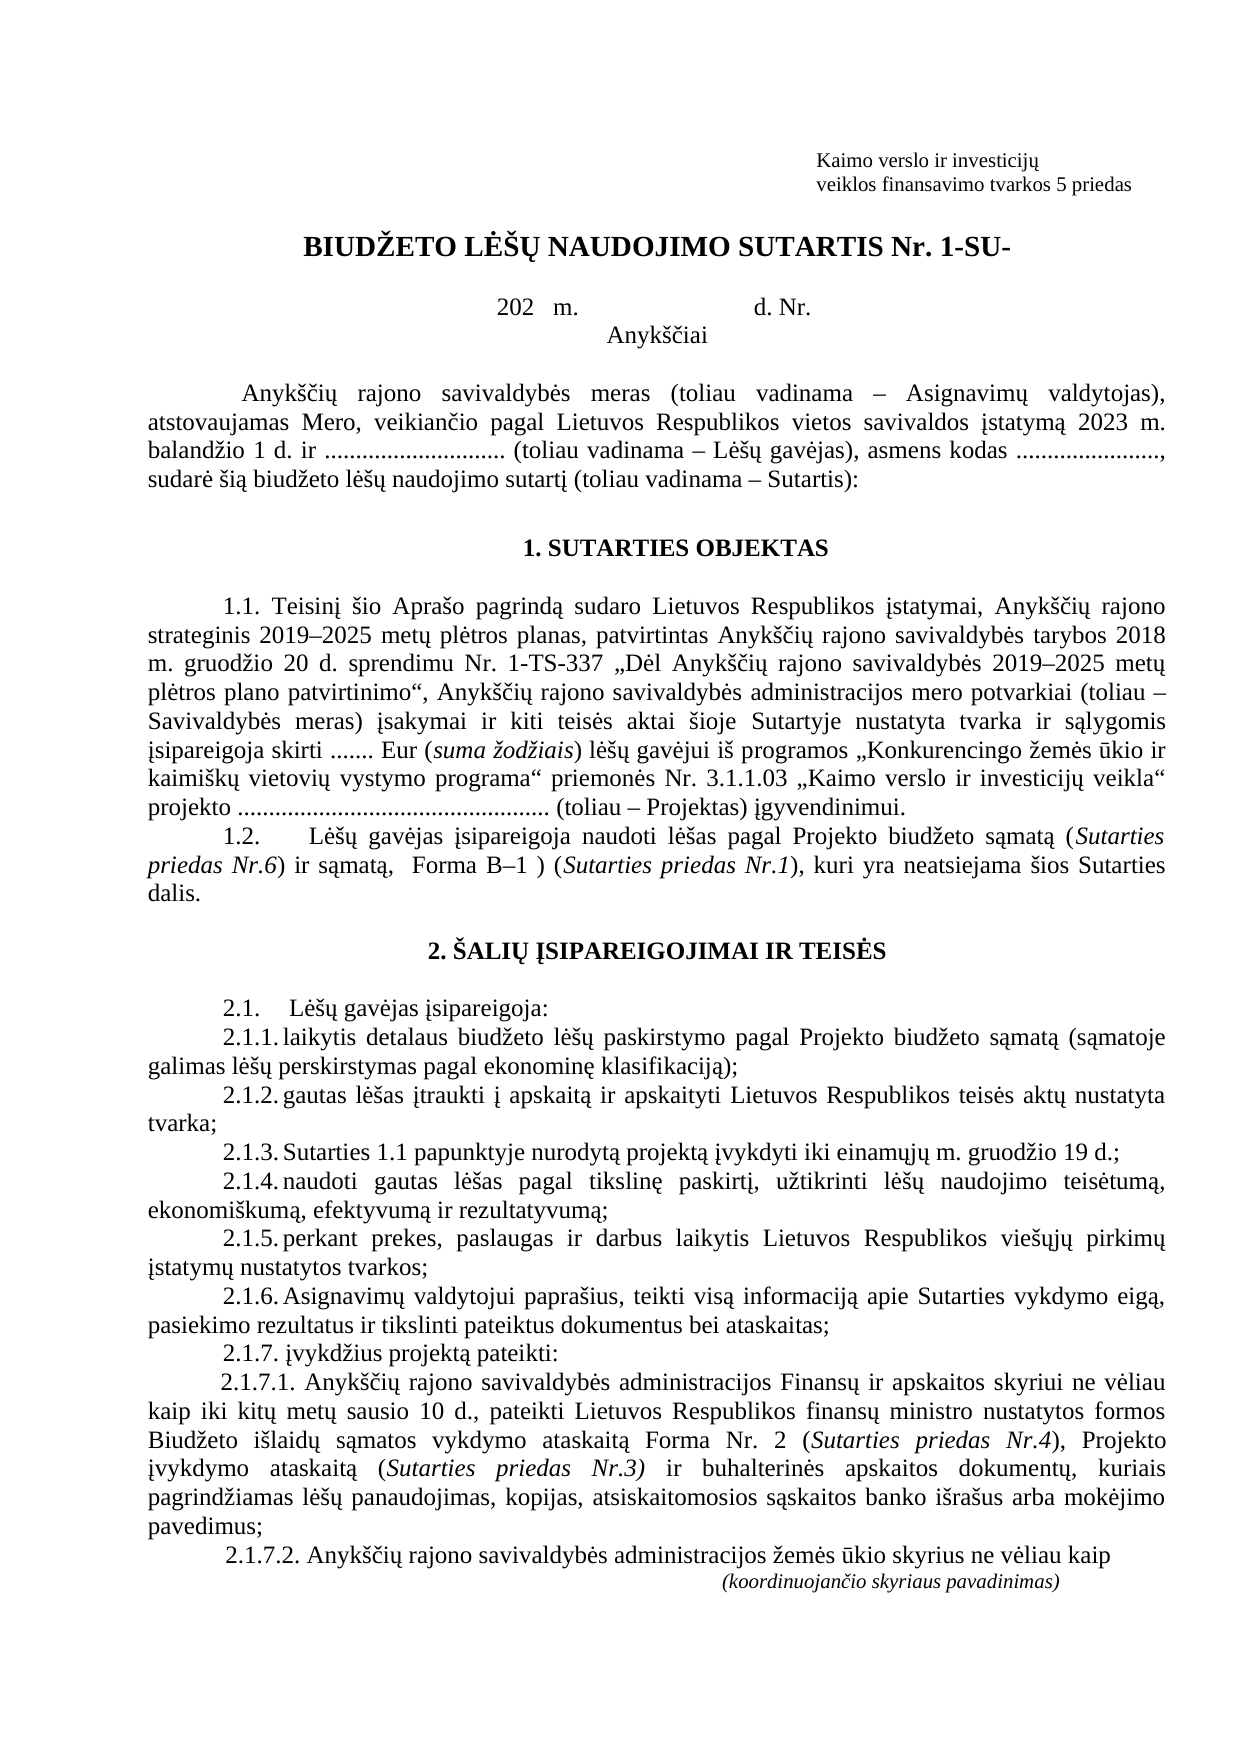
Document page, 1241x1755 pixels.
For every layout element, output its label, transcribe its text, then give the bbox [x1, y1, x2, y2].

text 2.1.7.1. Anykščių rajono savivaldybės administracijos Finansų ir apskaitos skyriui ne vėliau kaip iki kitų metų sausio 10 d., pateikti Lietuvos Respublikos finansų ministro nustatytos formos Biudžeto išlaidų sąmatos vykdymo ataskaitą Forma Nr. 2 (Sutarties priedas Nr.4), Projekto įvykdymo ataskaitą (Sutarties priedas Nr.3) ir buhalterinės apskaitos dokumentų, kuriais pagrindžiamas lėšų panaudojimas, kopijas, atsiskaitomosios sąskaitos banko išrašus arba mokėjimo pavedimus; [148, 1367, 1166, 1540]
text 2.1.7. įvykdžius projektą pateikti: [148, 1338, 1166, 1367]
text 2.1.7.2. Anykščių rajono savivaldybės administracijos žemės ūkio skyrius ne vėliau kaip [148, 1540, 1166, 1568]
text 2.1.3. Sutarties 1.1 papunktyje nurodytą projektą įvykdyti iki einamųjų m. gruodžio 19 d.; [148, 1137, 1166, 1166]
text 2.1.2. gautas lėšas įtraukti į apskaitą ir apskaityti Lietuvos Respublikos teisės aktų nustatyta tvarka; [148, 1080, 1166, 1137]
text Kaimo verslo ir investicijų [673, 148, 1166, 172]
text Anykščiai [148, 320, 1166, 349]
text 1.1. Teisinį šio Aprašo pagrindą sudaro Lietuvos Respublikos įstatymai, Anykščių rajono strateginis 2019–2025 metų plėtros planas, patvirtintas Anykščių rajono savivaldybės tarybos 2018 m. gruodžio 20 d. sprendimu Nr. 1-TS-337 „Dėl Anykščių rajono savivaldybės 2019–2025 metų plėtros plano patvirtinimo“, Anykščių rajono savivaldybės administracijos mero potvarkiai (toliau – Savivaldybės meras) įsakymai ir kiti teisės aktai šioje Sutartyje nustatyta tvarka ir sąlygomis įsipareigoja skirti ....... Eur (suma žodžiais) lėšų gavėjui iš programos „Konkurencingo žemės ūkio ir kaimiškų vietovių vystymo programa“ priemonės Nr. 3.1.1.03 „Kaimo verslo ir investicijų veikla“ projekto .................................................. (toliau – Projektas) įgyvendinimui. [148, 591, 1166, 821]
text Anykščių rajono savivaldybės meras (toliau vadinama – Asignavimų valdytojas), atstovaujamas Mero, veikiančio pagal Lietuvos Respublikos vietos savivaldos įstatymą 2023 m. balandžio 1 d. ir ............................. (toliau vadinama – Lėšų gavėjas), asmens kodas ......................., sudarė šią biudžeto lėšų naudojimo sutartį (toliau vadinama – Sutartis): [148, 378, 1166, 493]
text 202 m. d. Nr. [148, 292, 1166, 320]
text BIUDŽETO LĖŠŲ NAUDOJIMO SUTARTIS Nr. 1-SU- [148, 229, 1166, 263]
text 2.1.4. naudoti gautas lėšas pagal tikslinę paskirtį, užtikrinti lėšų naudojimo teisėtumą, ekonomiškumą, efektyvumą ir rezultatyvumą; [148, 1166, 1166, 1223]
text (koordinuojančio skyriaus pavadinimas) [148, 1568, 1166, 1593]
text 1. SUTARTIES OBJEKTAS [185, 533, 1166, 562]
text 2.1.5. perkant prekes, paslaugas ir darbus laikytis Lietuvos Respublikos viešųjų pirkimų įstatymų nustatytos tvarkos; [148, 1223, 1166, 1281]
text 2.1.6. Asignavimų valdytojui paprašius, teikti visą informaciją apie Sutarties vykdymo eigą, pasiekimo rezultatus ir tikslinti pateiktus dokumentus bei ataskaitas; [148, 1281, 1166, 1338]
text 2.1.1. laikytis detalaus biudžeto lėšų paskirstymo pagal Projekto biudžeto sąmatą (sąmatoje galimas lėšų perskirstymas pagal ekonominę klasifikaciją); [148, 1022, 1166, 1080]
text 2. ŠALIŲ ĮSIPAREIGOJIMAI IR TEISĖS [148, 936, 1166, 965]
text 1.2. Lėšų gavėjas įsipareigoja naudoti lėšas pagal Projekto biudžeto sąmatą (Sutarties priedas Nr.6) ir sąmatą, Forma B–1 ) (Sutarties priedas Nr.1), kuri yra neatsiejama šios Sutarties dalis. [148, 821, 1166, 907]
text veiklos finansavimo tvarkos 5 priedas [673, 172, 1166, 196]
text 2.1. Lėšų gavėjas įsipareigoja: [148, 993, 1166, 1022]
